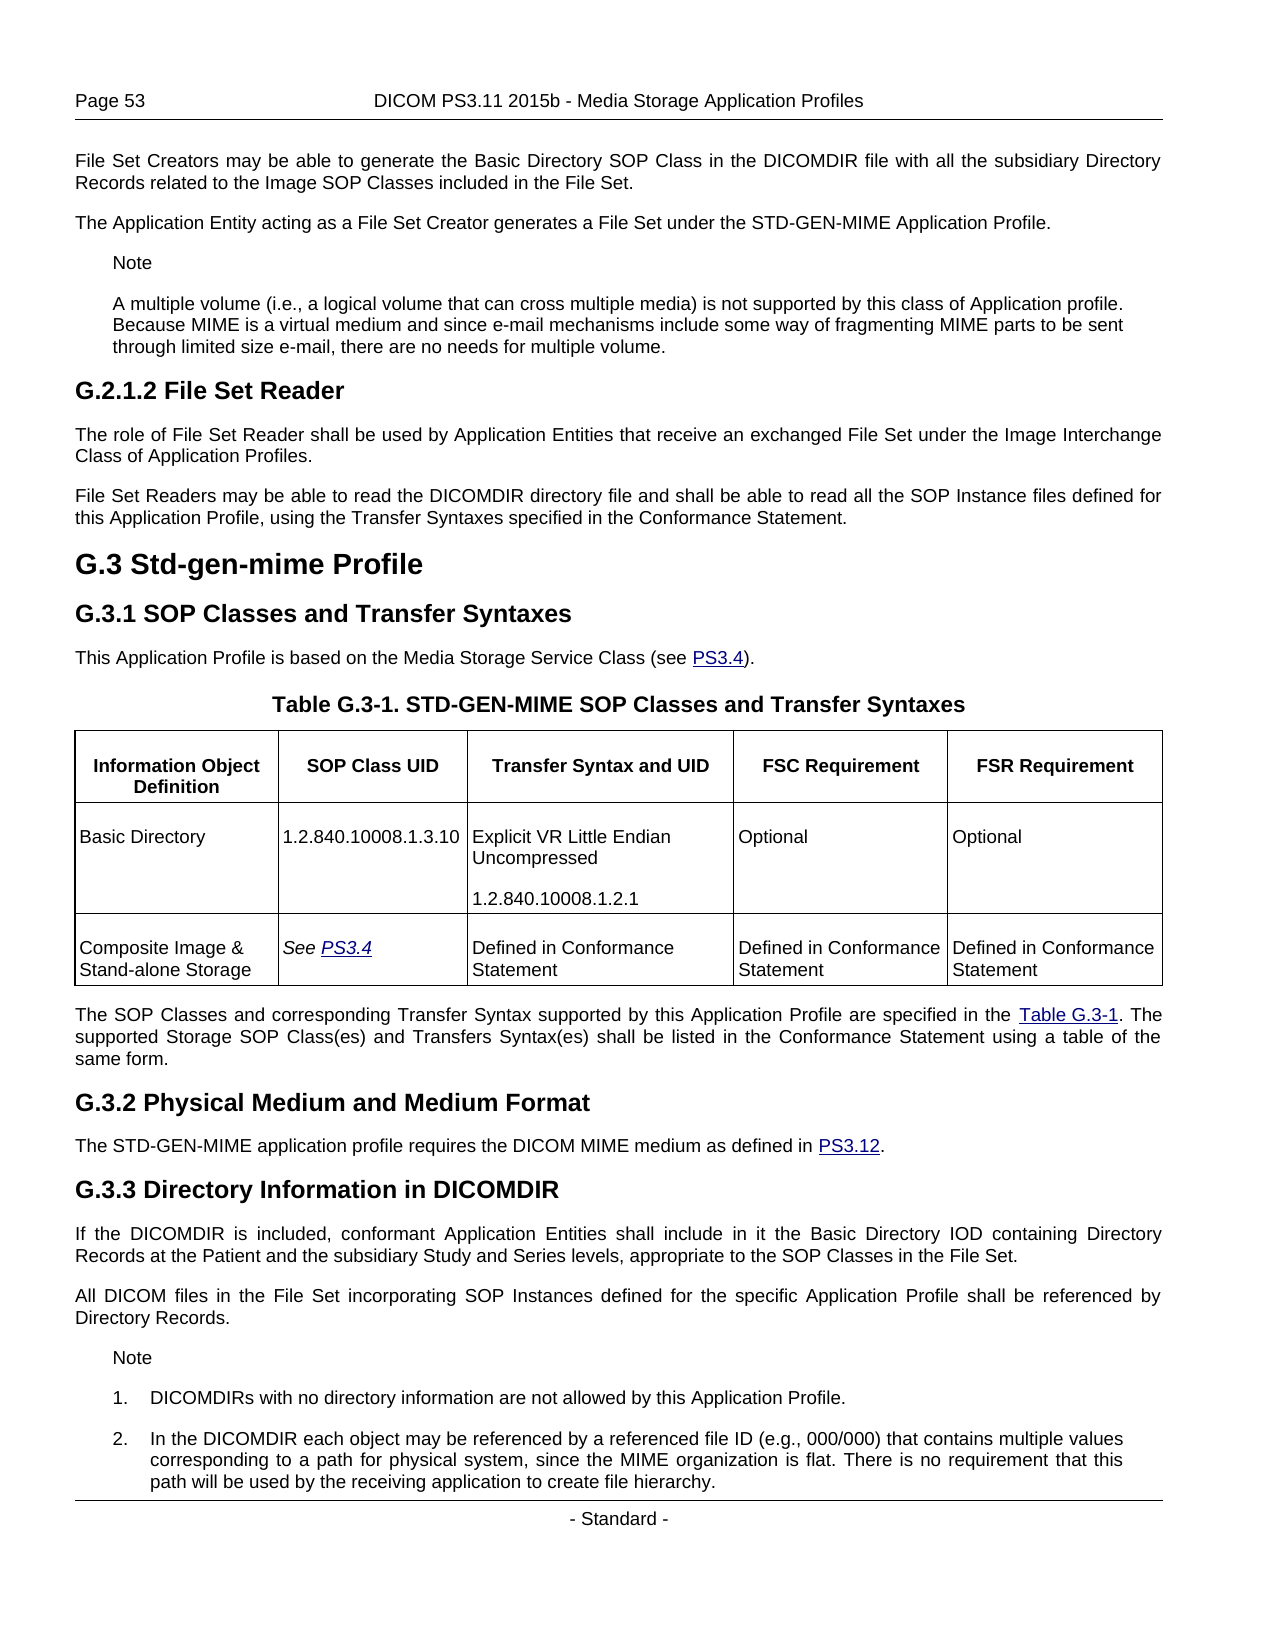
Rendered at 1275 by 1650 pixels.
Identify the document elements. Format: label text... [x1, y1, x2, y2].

text File Set Creators may be able to generate the Basic Directory SOP Class in the DICOMDIR file with all the subsidiary Directory Records related to the Image SOP Classes included in the File Set. [75, 150, 1162, 193]
text Note [112, 252, 1125, 274]
table_header FSR Requirement [948, 731, 1162, 802]
text All DICOM files in the File Set incorporating SOP Instances defined for the specific Application Profile shall be referenced by Directory Records. [75, 1285, 1162, 1328]
table_cell Defined in Conformance Statement [948, 914, 1162, 984]
table_cell Optional [948, 803, 1162, 913]
text The Application Entity acting as a File Set Creator generates a File Set under the STD-GEN-MIME Application Profile. [75, 212, 1162, 233]
table_header SOP Class UID [279, 731, 467, 802]
table_cell Basic Directory [76, 803, 278, 913]
text Table G.3-1. STD-GEN-MIME SOP Classes and Transfer Syntaxes [75, 691, 1162, 717]
text The SOP Classes and corresponding Transfer Syntax supported by this Application Profile are specified in the Table G.3-1. The supported Storage SOP Class(es) and Transfers Syntax(es) shall be listed in the Conformance Statement using a table of the same form. [75, 1004, 1162, 1069]
list In the DICOMDIR each object may be referenced by a referenced file ID (e.g., 000/000) that contains multiple values corresponding to a path for physical system, since the MIME organization is flat. There is no requirement that this path will be used by the receiving application to create file hierarchy. [112, 1427, 1125, 1492]
table_header Transfer Syntax and UID [468, 731, 733, 802]
text G.3.2 Physical Medium and Medium Format [75, 1088, 1162, 1116]
text File Set Readers may be able to read the DICOMDIR directory file and shall be able to read all the SOP Instance files defined for this Application Profile, using the Transfer Syntaxes specified in the Conformance Statement. [75, 485, 1162, 528]
text A multiple volume (i.e., a logical volume that can cross multiple media) is not supported by this class of Application profile. Because MIME is a virtual medium and since e-mail mechanisms include some way of fragmenting MIME parts to be sent through limited size e-mail, there are no needs for multiple volume. [112, 292, 1125, 357]
table_header FSC Requirement [734, 731, 947, 802]
table_cell Defined in Conformance Statement [468, 914, 733, 984]
text This Application Profile is based on the Media Storage Service Class (see PS3.4). [75, 647, 1162, 668]
text The role of File Set Reader shall be used by Application Entities that receive an exchanged File Set under the Image Interchange Class of Application Profiles. [75, 423, 1162, 467]
list DICOMDIRs with no directory information are not allowed by this Application Profile. [112, 1387, 1125, 1409]
table_cell Explicit VR Little Endian Uncompressed 1.2.840.10008.1.2.1 [468, 803, 733, 913]
table_header Information Object Definition [76, 731, 278, 802]
table_cell Defined in Conformance Statement [734, 914, 947, 984]
text If the DICOMDIR is included, conformant Application Entities shall include in it the Basic Directory IOD containing Directory Records at the Patient and the subsidiary Study and Series levels, appropriate to the SOP Classes in the File Set. [75, 1223, 1162, 1266]
text G.3.3 Directory Information in DICOMDIR [75, 1176, 1162, 1204]
text G.3.1 SOP Classes and Transfer Syntaxes [75, 599, 1162, 628]
table_cell Optional [734, 803, 947, 913]
text The STD-GEN-MIME application profile requires the DICOM MIME medium as defined in PS3.12. [75, 1135, 1162, 1157]
text G.3 Std-gen-mime Profile [75, 547, 1162, 581]
text Note [112, 1347, 1125, 1368]
table_cell See PS3.4 [279, 914, 467, 984]
table_cell Composite Image & Stand-alone Storage [76, 914, 278, 984]
text G.2.1.2 File Set Reader [75, 376, 1162, 405]
table_cell 1.2.840.10008.1.3.10 [279, 803, 467, 913]
